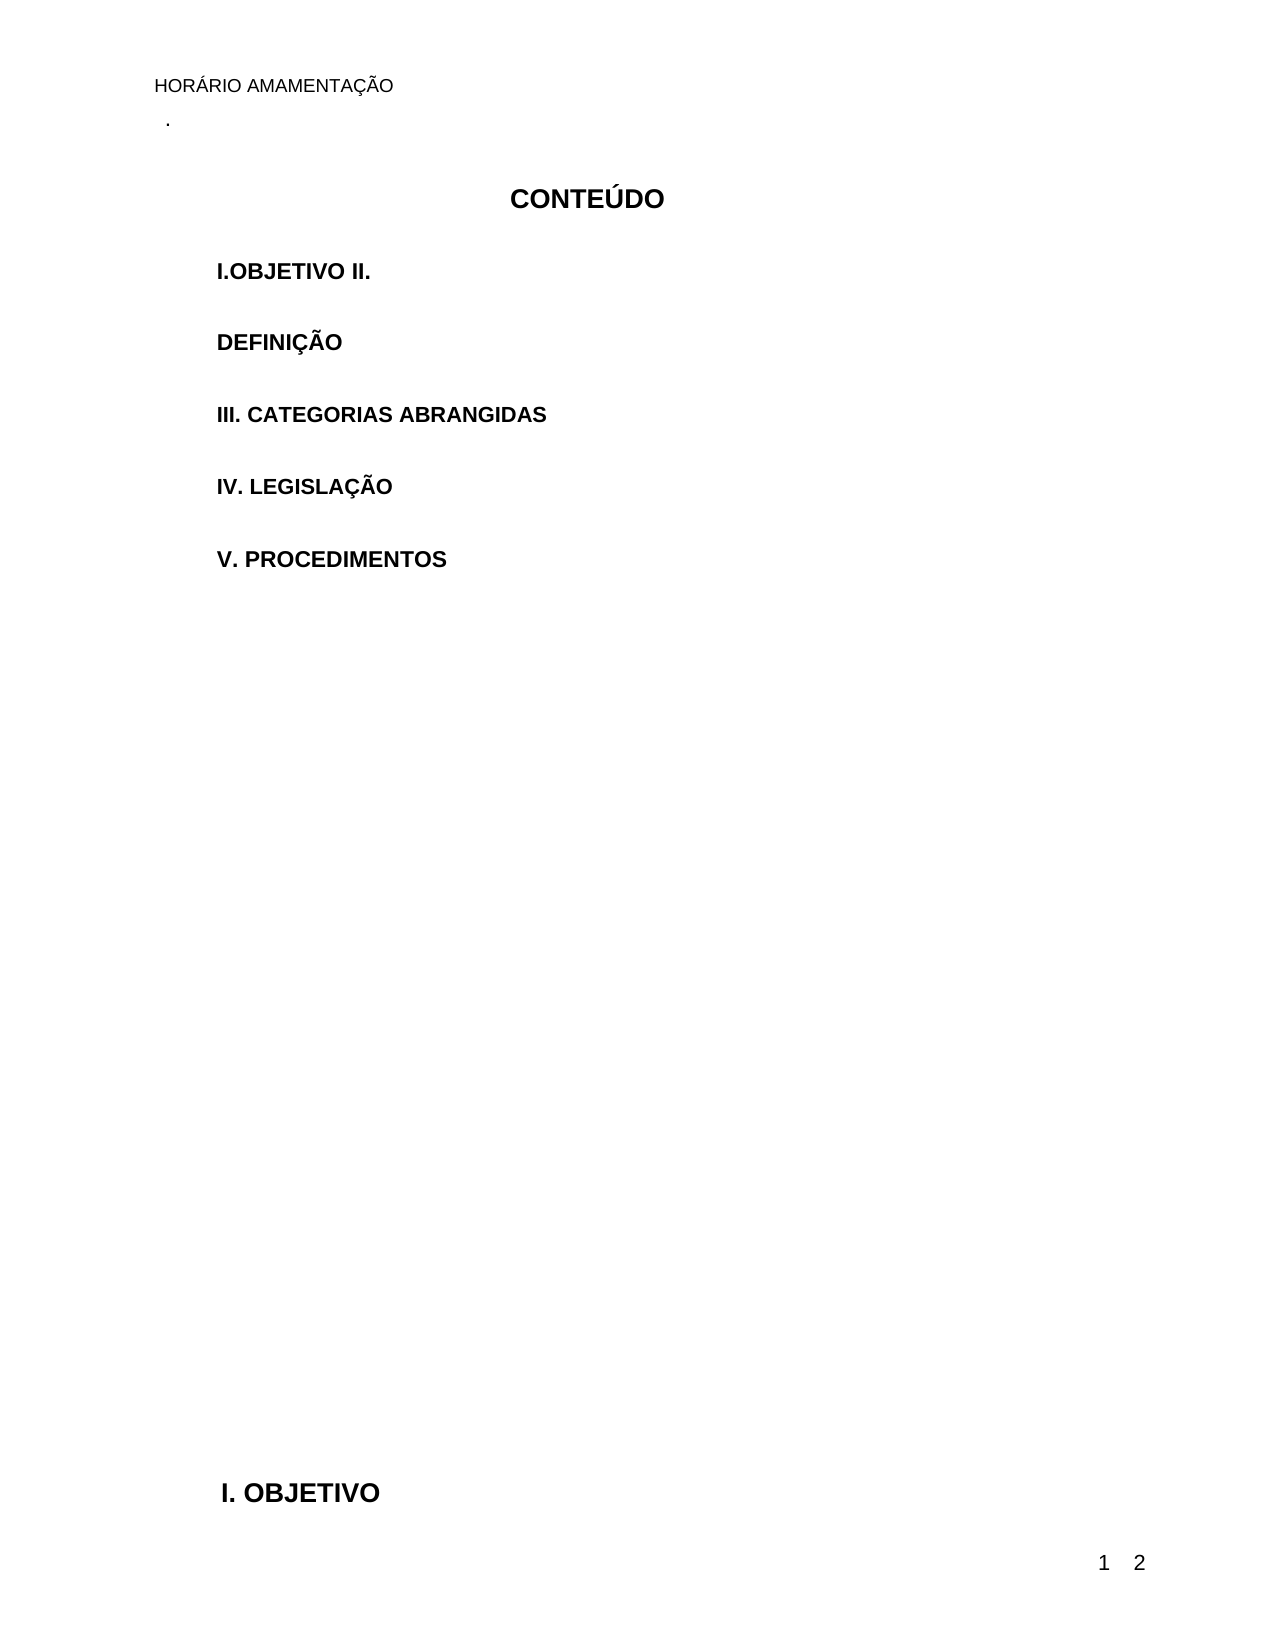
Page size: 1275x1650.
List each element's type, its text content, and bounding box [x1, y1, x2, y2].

text 1 2 [1098, 1549, 1148, 1575]
list OBJETIVO II. DEFINIÇÃO [217, 258, 375, 355]
text HORÁRIO AMAMENTAÇÃO [154, 74, 1148, 96]
text III. CATEGORIAS ABRANGIDAS IV. LEGISLAÇÃO [217, 402, 560, 499]
text . [164, 105, 1148, 131]
text V. PROCEDIMENTOS [217, 546, 1148, 572]
text CONTEÚDO [150, 183, 664, 215]
text I. OBJETIVO [221, 1477, 1148, 1509]
